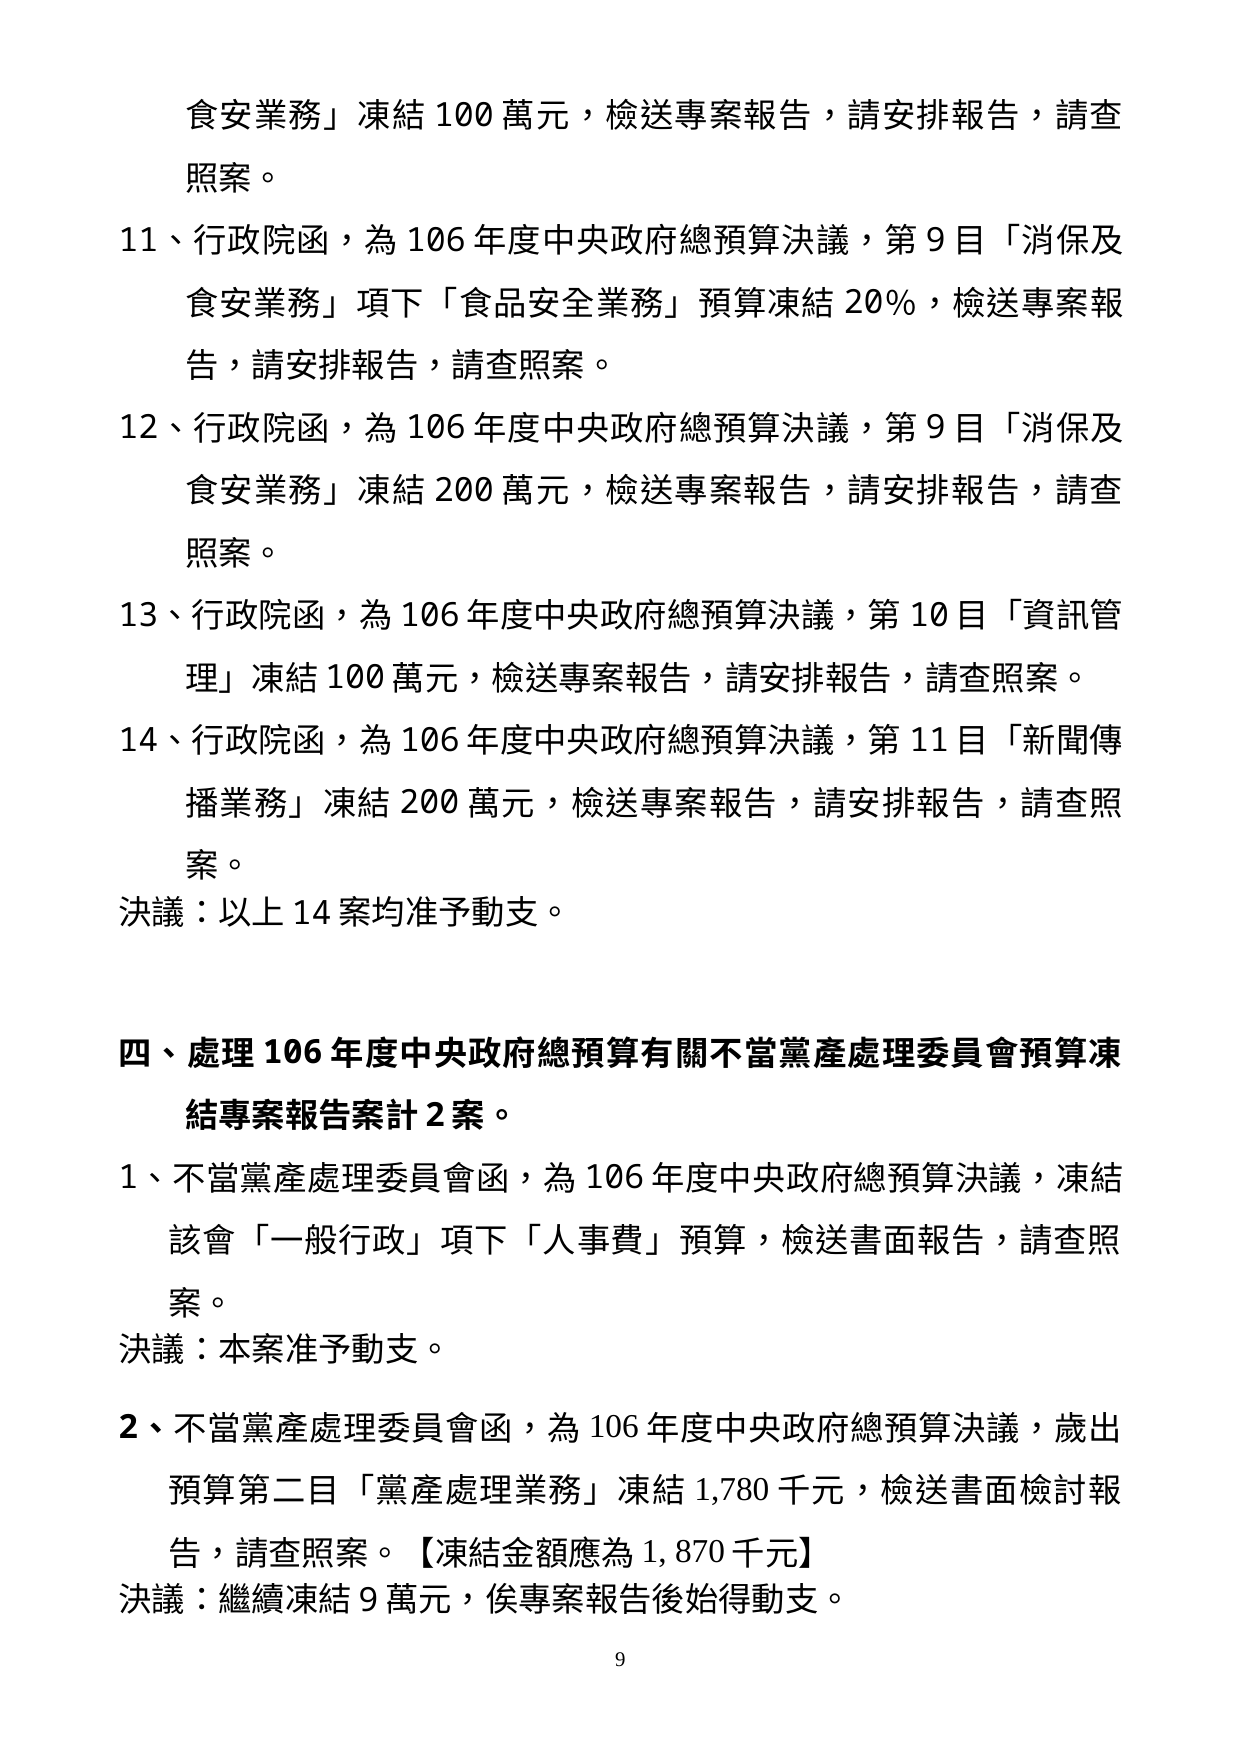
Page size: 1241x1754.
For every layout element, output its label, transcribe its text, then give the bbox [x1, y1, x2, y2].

text 決議：本案准予動支。 [118, 1322, 1127, 1372]
text 11、行政院函，為106年度中央政府總預算決議，第9目「消保及食安業務」項下「食品安全業務」預算凍結20％，檢送專案報告，請安排報告，請查照案。 [118, 197, 1123, 384]
text 2、不當黨產處理委員會函，為106年度中央政府總預算決議，歲出預算第二目「黨產處理業務」凍結1,780千元，檢送書面檢討報告，請查照案。【凍結金額應為1, 870千元】 [118, 1384, 1122, 1572]
text 決議：以上14案均准予動支。 [118, 884, 1127, 934]
text 1、不當黨產處理委員會函，為106年度中央政府總預算決議，凍結該會「一般行政」項下「人事費」預算，檢送書面報告，請查照案。 [118, 1134, 1123, 1322]
text 12、行政院函，為106年度中央政府總預算決議，第9目「消保及食安業務」凍結200萬元，檢送專案報告，請安排報告，請查照案。 [118, 384, 1123, 572]
text 14、行政院函，為106年度中央政府總預算決議，第11目「新聞傳播業務」凍結200萬元，檢送專案報告，請安排報告，請查照案。 [118, 697, 1123, 884]
text 四、處理106年度中央政府總預算有關不當黨產處理委員會預算凍結專案報告案計2案。 [118, 1009, 1123, 1134]
text 決議：繼續凍結9萬元，俟專案報告後始得動支。 [118, 1572, 1127, 1622]
text 食安業務」凍結100萬元，檢送專案報告，請安排報告，請查照案。 [118, 72, 1123, 197]
text 13、行政院函，為106年度中央政府總預算決議，第10目「資訊管理」凍結100萬元，檢送專案報告，請安排報告，請查照案。 [118, 572, 1123, 697]
